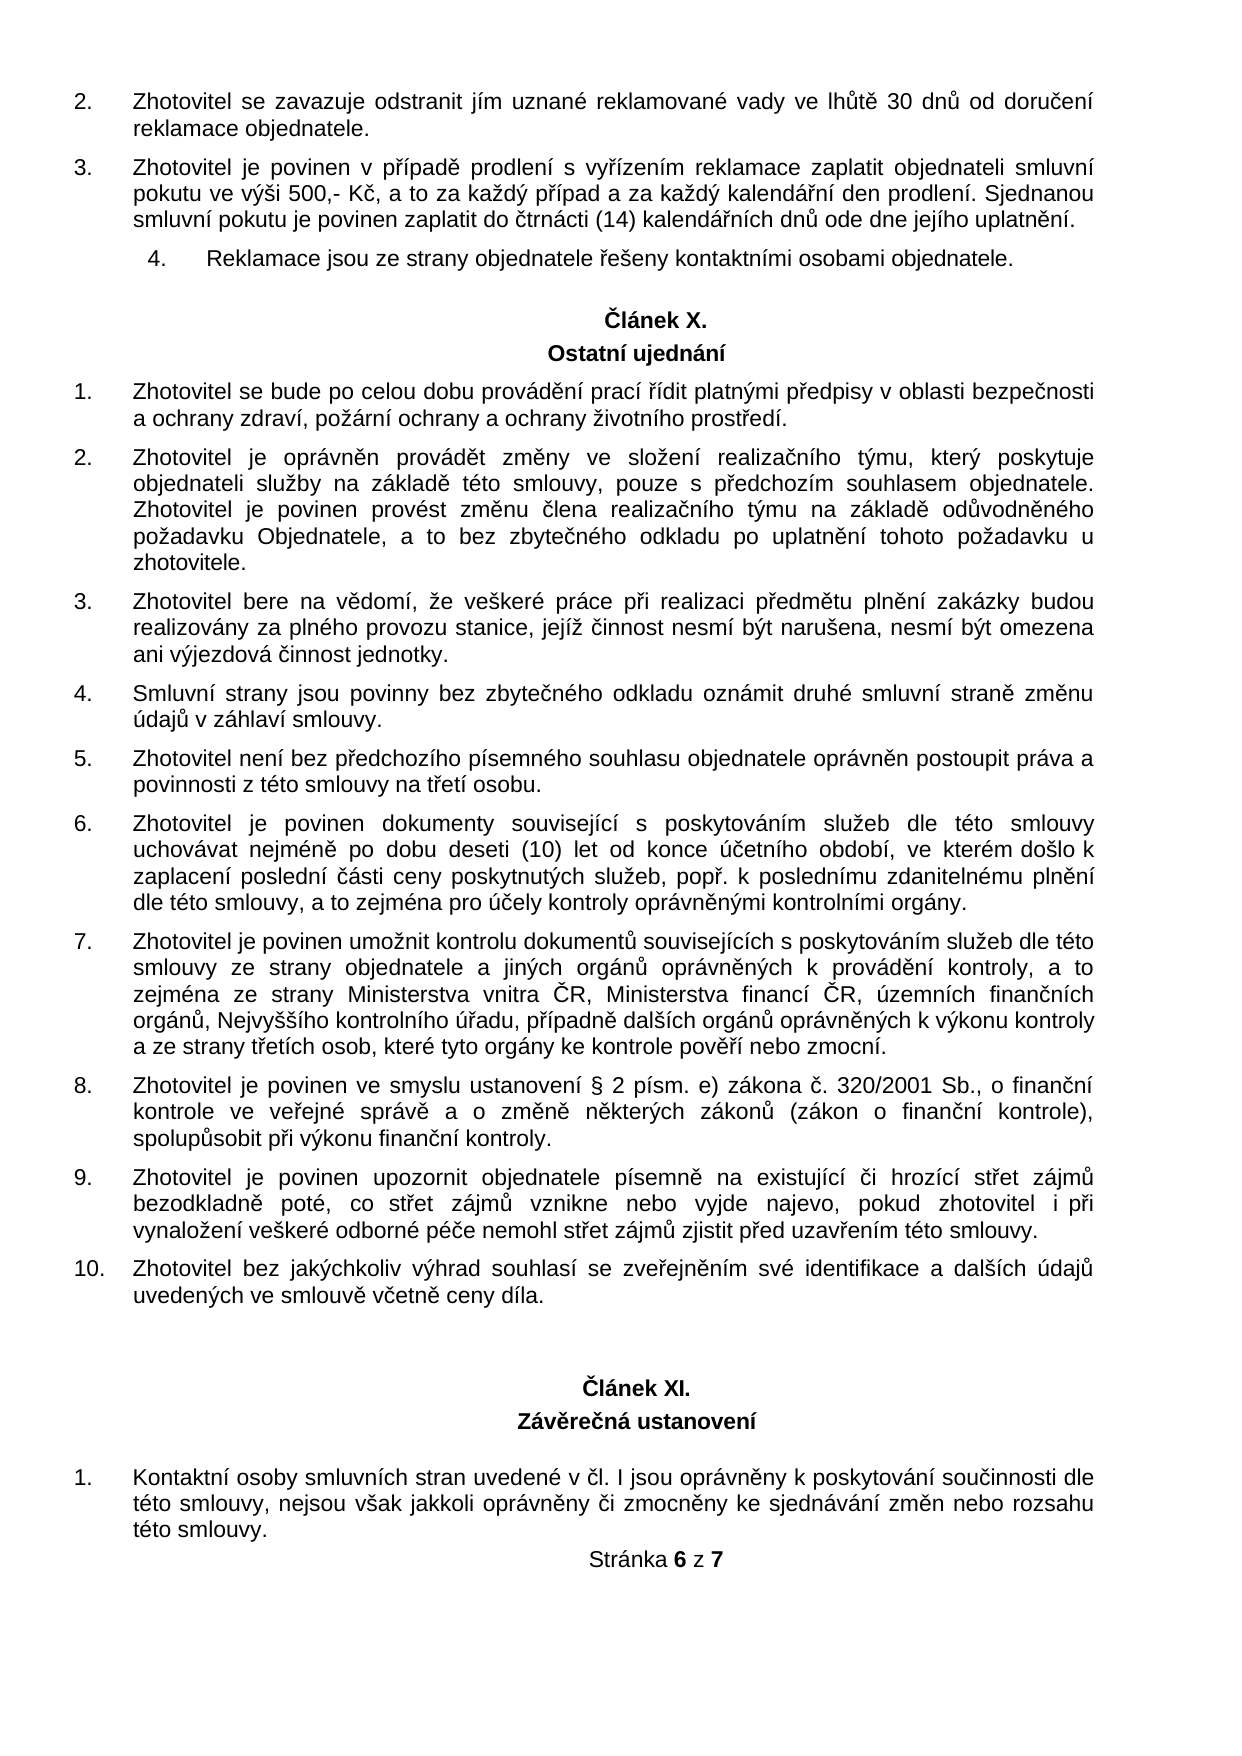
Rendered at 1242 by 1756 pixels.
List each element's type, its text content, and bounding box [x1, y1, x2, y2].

list Zhotovitel bere na vědomí, že veškeré práce při realizaci předmětu plnění zakázky budou realizovány za plného provozu stanice, jejíž činnost nesmí být narušena, nesmí být omezena ani výjezdová činnost jednotky. [73, 588, 1094, 667]
text Závěrečná ustanovení [133, 1408, 1140, 1434]
text Stránka 6 z 7 [133, 1546, 1180, 1572]
list Zhotovitel se bude po celou dobu provádění prací řídit platnými předpisy v oblasti bezpečnosti a ochrany zdraví, požární ochrany a ochrany životního prostředí. [73, 378, 1095, 431]
list Zhotovitel je oprávněn provádět změny ve složení realizačního týmu, který poskytuje objednateli služby na základě této smlouvy, pouze s předchozím souhlasem objednatele. Zhotovitel je povinen provést změnu člena realizačního týmu na základě odůvodněného požadavku Objednatele, a to bez zbytečného odkladu po uplatnění tohoto požadavku u zhotovitele. [73, 443, 1095, 575]
list Reklamace jsou ze strany objednatele řešeny kontaktními osobami objednatele. [147, 245, 1212, 271]
list Zhotovitel není bez předchozího písemného souhlasu objednatele oprávněn postoupit práva a povinnosti z této smlouvy na třetí osobu. [73, 744, 1094, 797]
text Článek X. Ostatní ujednání [546, 307, 727, 366]
text Článek XI. [133, 1375, 1140, 1401]
list Zhotovitel je povinen dokumenty související s poskytováním služeb dle této smlouvy uchovávat nejméně po dobu deseti (10) let od konce účetního období, ve kterém došlo k zaplacení poslední části ceny poskytnutých služeb, popř. k poslednímu zdanitelnému plnění dle této smlouvy, a to zejména pro účely kontroly oprávněnými kontrolními orgány. [73, 810, 1095, 915]
list Zhotovitel bez jakýchkoliv výhrad souhlasí se zveřejněním své identifikace a dalších údajů uvedených ve smlouvě včetně ceny díla. [73, 1255, 1094, 1308]
list Zhotovitel se zavazuje odstranit jím uznané reklamované vady ve lhůtě 30 dnů od doručení reklamace objednatele. [73, 88, 1095, 141]
list Zhotovitel je povinen ve smyslu ustanovení § 2 písm. e) zákona č. 320/2001 Sb., o finanční kontrole ve veřejné správě a o změně některých zákonů (zákon o finanční kontrole), spolupůsobit při výkonu finanční kontroly. [73, 1072, 1094, 1151]
list Kontaktní osoby smluvních stran uvedené v čl. I jsou oprávněny k poskytování součinnosti dle této smlouvy, nejsou však jakkoli oprávněny či zmocněny ke sjednávání změn nebo rozsahu této smlouvy. [73, 1463, 1095, 1542]
list Zhotovitel je povinen umožnit kontrolu dokumentů souvisejících s poskytováním služeb dle této smlouvy ze strany objednatele a jiných orgánů oprávněných k provádění kontroly, a to zejména ze strany Ministerstva vnitra ČR, Ministerstva financí ČR, územních finančních orgánů, Nejvyššího kontrolního úřadu, případně dalších orgánů oprávněných k výkonu kontroly a ze strany třetích osob, které tyto orgány ke kontrole pověří nebo zmocní. [73, 928, 1095, 1059]
list Zhotovitel je povinen v případě prodlení s vyřízením reklamace zaplatit objednateli smluvní pokutu ve výši 500,- Kč, a to za každý případ a za každý kalendářní den prodlení. Sjednanou smluvní pokutu je povinen zaplatit do čtrnácti (14) kalendářních dnů ode dne jejího uplatnění. [73, 153, 1095, 232]
list Zhotovitel je povinen upozornit objednatele písemně na existující či hrozící střet zájmů bezodkladně poté, co střet zájmů vznikne nebo vyjde najevo, pokud zhotovitel i při vynaložení veškeré odborné péče nemohl střet zájmů zjistit před uzavřením této smlouvy. [73, 1164, 1094, 1243]
list Smluvní strany jsou povinny bez zbytečného odkladu oznámit druhé smluvní straně změnu údajů v záhlaví smlouvy. [73, 679, 1094, 732]
